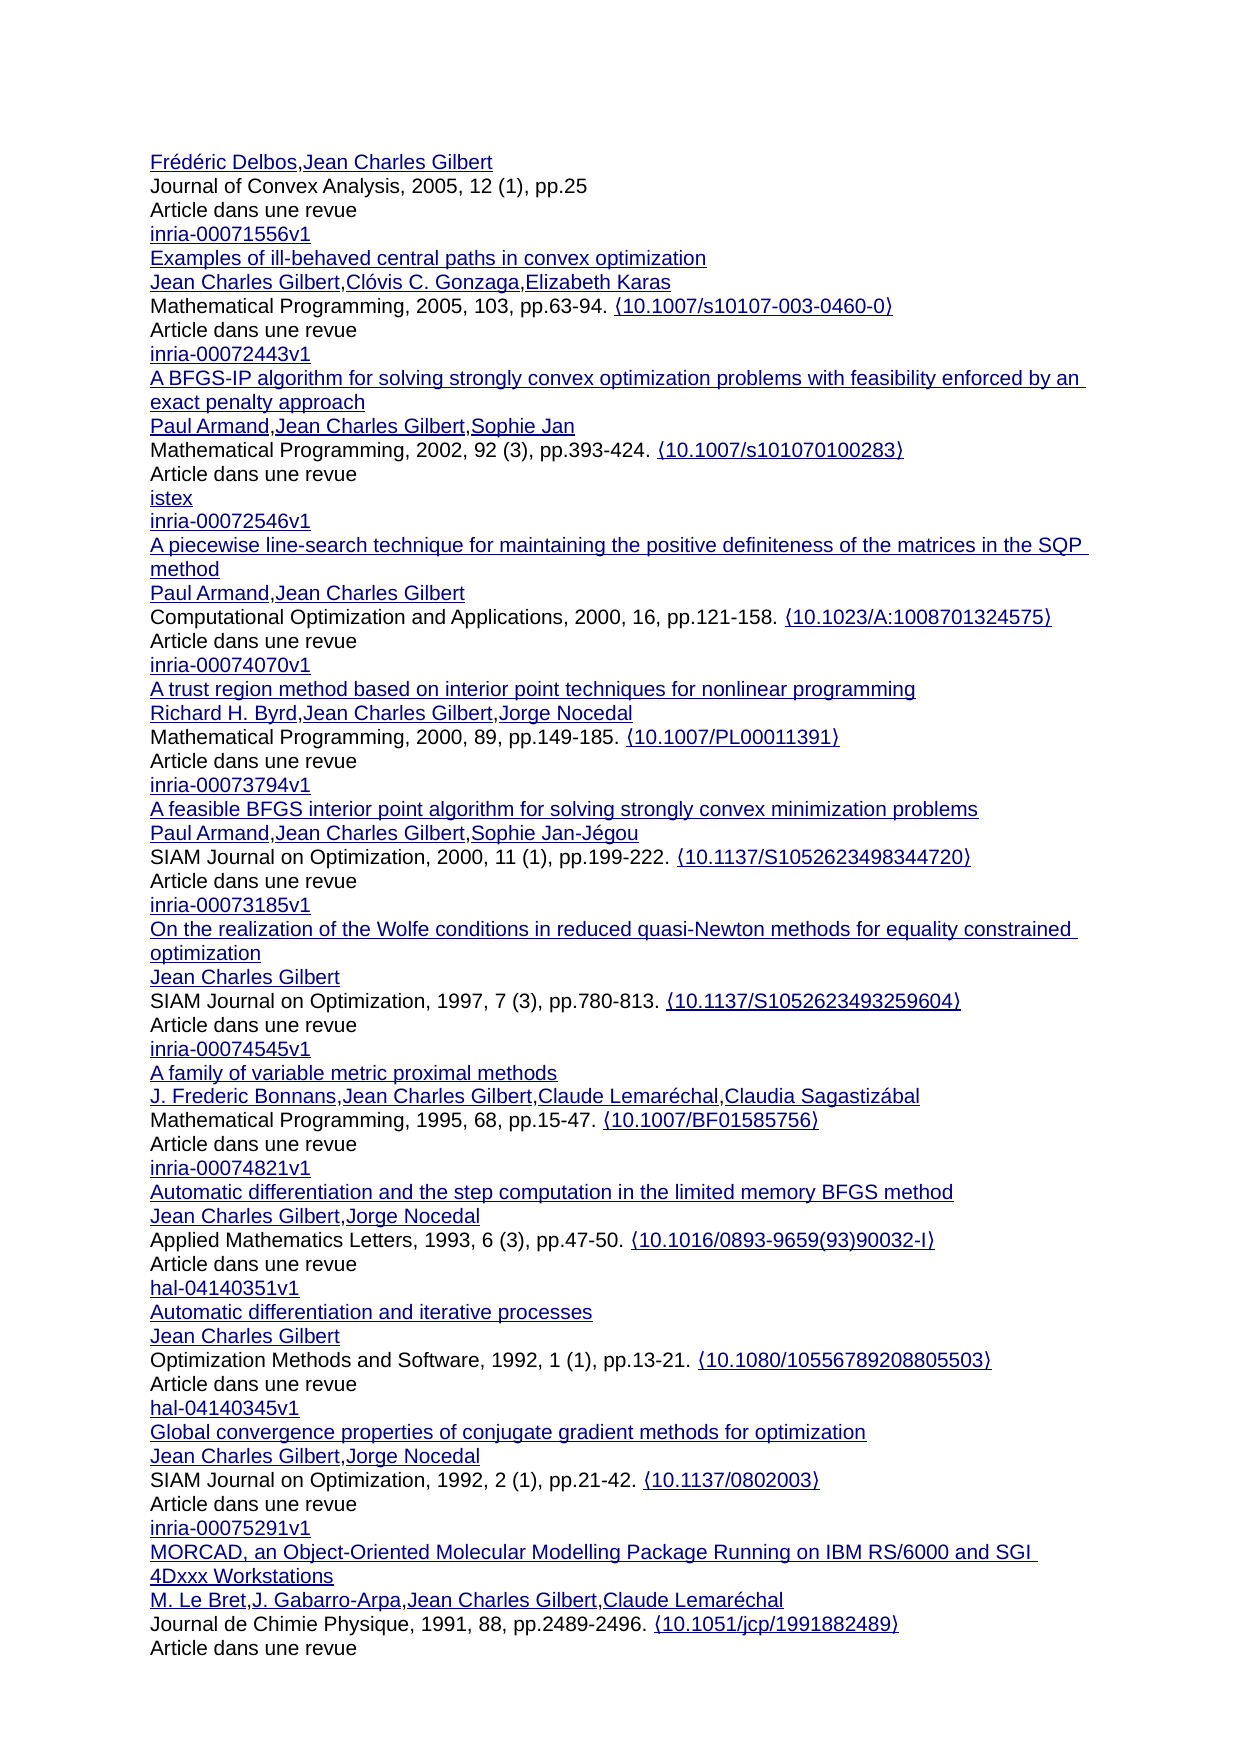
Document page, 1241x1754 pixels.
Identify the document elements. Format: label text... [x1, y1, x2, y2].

table_cell A piecewise line-search technique for maintaining the positive definiteness of the matrices in the SQP method Paul Armand,Jean Charles Gilbert Computational Optimization and Applications, 2000, 16, pp.121-158. ⟨10.1023/A:1008701324575⟩ Article dans une revue inria-00074070v1 [150, 533, 1090, 677]
table_cell A trust region method based on interior point techniques for nonlinear programming Richard H. Byrd,Jean Charles Gilbert,Jorge Nocedal Mathematical Programming, 2000, 89, pp.149-185. ⟨10.1007/PL00011391⟩ Article dans une revue inria-00073794v1 [150, 677, 1090, 797]
table_cell A feasible BFGS interior point algorithm for solving strongly convex minimization problems Paul Armand,Jean Charles Gilbert,Sophie Jan-Jégou SIAM Journal on Optimization, 2000, 11 (1), pp.199-222. ⟨10.1137/S1052623498344720⟩ Article dans une revue inria-00073185v1 [150, 797, 1090, 917]
table_cell A family of variable metric proximal methods J. Frederic Bonnans,Jean Charles Gilbert,Claude Lemaréchal,Claudia Sagastizábal Mathematical Programming, 1995, 68, pp.15-47. ⟨10.1007/BF01585756⟩ Article dans une revue inria-00074821v1 [150, 1060, 1090, 1180]
table_cell Automatic differentiation and iterative processes Jean Charles Gilbert Optimization Methods and Software, 1992, 1 (1), pp.13-21. ⟨10.1080/10556789208805503⟩ Article dans une revue hal-04140345v1 [150, 1300, 1090, 1420]
table_cell Examples of ill-behaved central paths in convex optimization Jean Charles Gilbert,Clóvis C. Gonzaga,Elizabeth Karas Mathematical Programming, 2005, 103, pp.63-94. ⟨10.1007/s10107-003-0460-0⟩ Article dans une revue inria-00072443v1 [150, 246, 1090, 366]
table_cell Global convergence properties of conjugate gradient methods for optimization Jean Charles Gilbert,Jorge Nocedal SIAM Journal on Optimization, 1992, 2 (1), pp.21-42. ⟨10.1137/0802003⟩ Article dans une revue inria-00075291v1 [150, 1420, 1090, 1539]
table_cell Frédéric Delbos,Jean Charles Gilbert Journal of Convex Analysis, 2005, 12 (1), pp.25 Article dans une revue inria-00071556v1 [150, 150, 1090, 246]
table_cell A BFGS-IP algorithm for solving strongly convex optimization problems with feasibility enforced by an exact penalty approach Paul Armand,Jean Charles Gilbert,Sophie Jan Mathematical Programming, 2002, 92 (3), pp.393-424. ⟨10.1007/s101070100283⟩ Article dans une revue istex inria-00072546v1 [150, 366, 1090, 533]
table_cell On the realization of the Wolfe conditions in reduced quasi-Newton methods for equality constrained optimization Jean Charles Gilbert SIAM Journal on Optimization, 1997, 7 (3), pp.780-813. ⟨10.1137/S1052623493259604⟩ Article dans une revue inria-00074545v1 [150, 917, 1090, 1060]
table_cell Automatic differentiation and the step computation in the limited memory BFGS method Jean Charles Gilbert,Jorge Nocedal Applied Mathematics Letters, 1993, 6 (3), pp.47-50. ⟨10.1016/0893-9659(93)90032-I⟩ Article dans une revue hal-04140351v1 [150, 1180, 1090, 1300]
table_cell MORCAD, an Object-Oriented Molecular Modelling Package Running on IBM RS/6000 and SGI 4Dxxx Workstations M. Le Bret,J. Gabarro-Arpa,Jean Charles Gilbert,Claude Lemaréchal Journal de Chimie Physique, 1991, 88, pp.2489-2496. ⟨10.1051/jcp/1991882489⟩ Article dans une revue [150, 1540, 1090, 1659]
